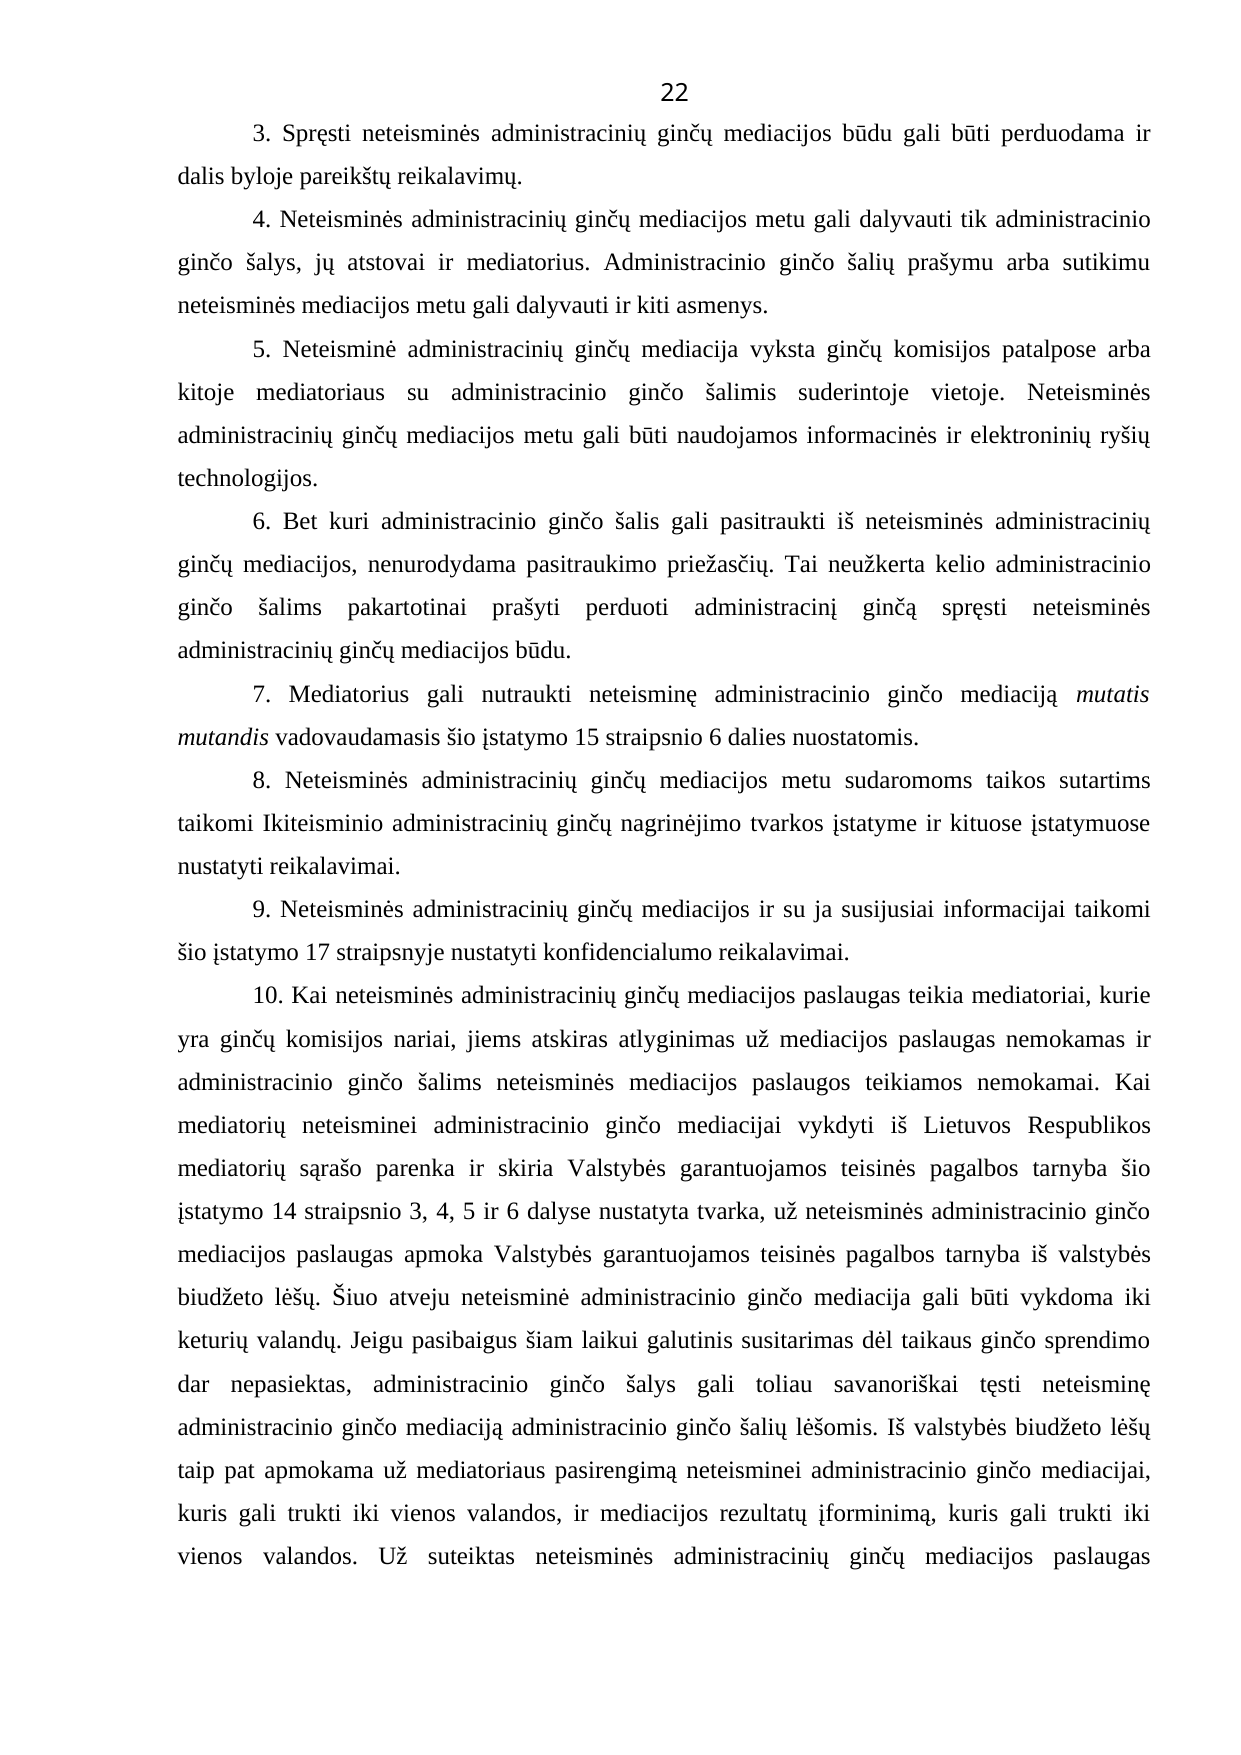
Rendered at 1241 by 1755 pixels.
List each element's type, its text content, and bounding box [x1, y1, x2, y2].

text 7. Mediatorius gali nutraukti neteisminę administracinio ginčo mediaciją mutatis mutandis vadovaudamasis šio įstatymo 15 straipsnio 6 dalies nuostatomis. [177, 679, 1152, 751]
text 3. Spręsti neteisminės administracinių ginčų mediacijos būdu gali būti perduodama ir dalis byloje pareikštų reikalavimų. [177, 118, 1152, 190]
text 8. Neteisminės administracinių ginčų mediacijos metu sudaromoms taikos sutartims taikomi Ikiteisminio administracinių ginčų nagrinėjimo tvarkos įstatyme ir kituose įstatymuose nustatyti reikalavimai. [177, 765, 1152, 880]
text 5. Neteisminė administracinių ginčų mediacija vyksta ginčų komisijos patalpose arba kitoje mediatoriaus su administracinio ginčo šalimis suderintoje vietoje. Neteisminės administracinių ginčų mediacijos metu gali būti naudojamos informacinės ir elektroninių ryšių technologijos. [177, 334, 1152, 492]
text 10. Kai neteisminės administracinių ginčų mediacijos paslaugas teikia mediatoriai, kurie yra ginčų komisijos nariai, jiems atskiras atlyginimas už mediacijos paslaugas nemokamas ir administracinio ginčo šalims neteisminės mediacijos paslaugos teikiamos nemokamai. Kai mediatorių neteisminei administracinio ginčo mediacijai vykdyti iš Lietuvos Respublikos mediatorių sąrašo parenka ir skiria Valstybės garantuojamos teisinės pagalbos tarnyba šio įstatymo 14 straipsnio 3, 4, 5 ir 6 dalyse nustatyta tvarka, už neteisminės administracinio ginčo mediacijos paslaugas apmoka Valstybės garantuojamos teisinės pagalbos tarnyba iš valstybės biudžeto lėšų. Šiuo atveju neteisminė administracinio ginčo mediacija gali būti vykdoma iki keturių valandų. Jeigu pasibaigus šiam laikui galutinis susitarimas dėl taikaus ginčo sprendimo dar nepasiektas, administracinio ginčo šalys gali toliau savanoriškai tęsti neteisminę administracinio ginčo mediaciją administracinio ginčo šalių lėšomis. Iš valstybės biudžeto lėšų taip pat apmokama už mediatoriaus pasirengimą neteisminei administracinio ginčo mediacijai, kuris gali trukti iki vienos valandos, ir mediacijos rezultatų įforminimą, kuris gali trukti iki vienos valandos. Už suteiktas neteisminės administracinių ginčų mediacijos paslaugas [177, 981, 1152, 1570]
text 6. Bet kuri administracinio ginčo šalis gali pasitraukti iš neteisminės administracinių ginčų mediacijos, nenurodydama pasitraukimo priežasčių. Tai neužkerta kelio administracinio ginčo šalims pakartotinai prašyti perduoti administracinį ginčą spręsti neteisminės administracinių ginčų mediacijos būdu. [177, 506, 1152, 664]
text 9. Neteisminės administracinių ginčų mediacijos ir su ja susijusiai informacijai taikomi šio įstatymo 17 straipsnyje nustatyti konfidencialumo reikalavimai. [177, 894, 1152, 966]
text 4. Neteisminės administracinių ginčų mediacijos metu gali dalyvauti tik administracinio ginčo šalys, jų atstovai ir mediatorius. Administracinio ginčo šalių prašymu arba sutikimu neteisminės mediacijos metu gali dalyvauti ir kiti asmenys. [177, 204, 1152, 319]
